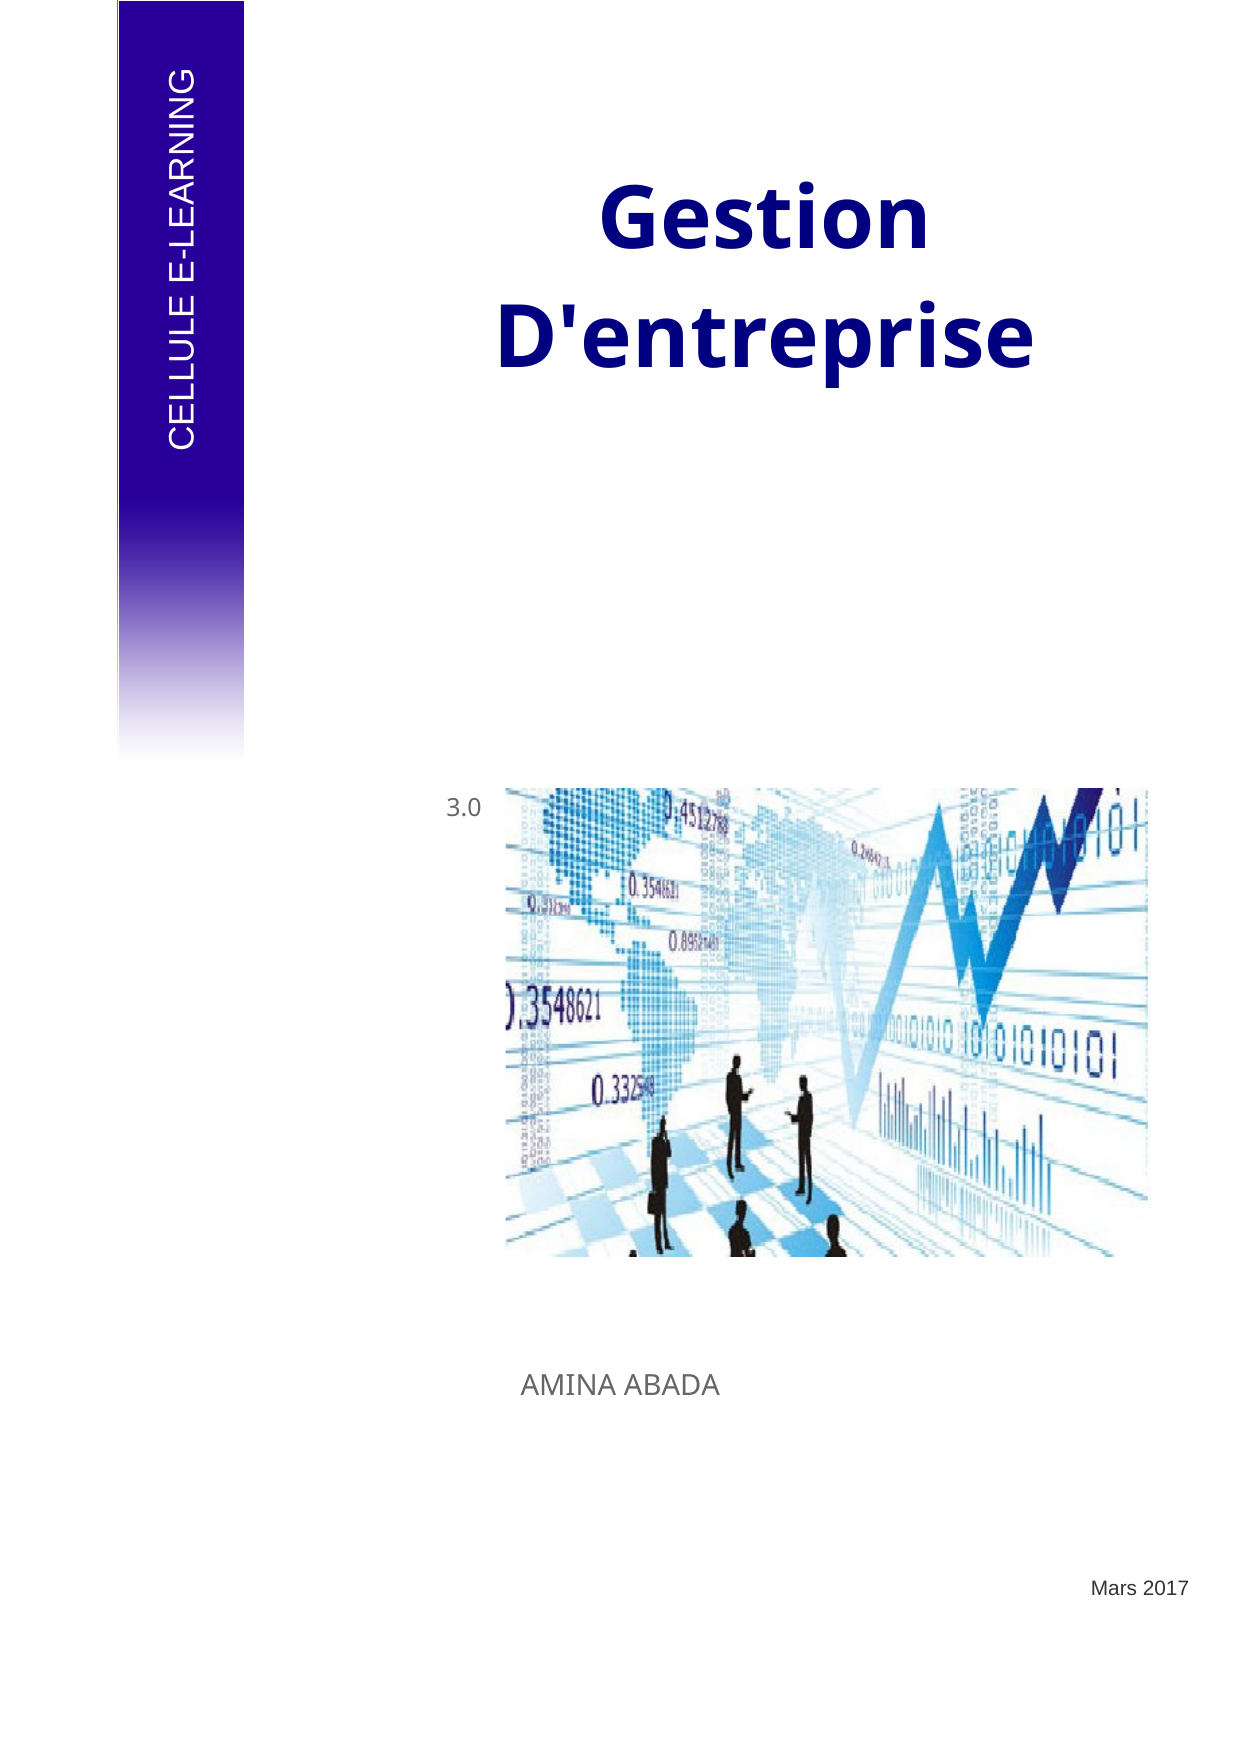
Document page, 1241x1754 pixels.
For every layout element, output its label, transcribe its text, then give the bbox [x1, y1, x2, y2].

text 3.0 [186, 789, 481, 824]
title Gestion D'entreprise [327, 155, 1202, 393]
picture [119, 1, 244, 760]
text Mars 2017 [893, 1577, 1189, 1600]
text AMINA ABADA [279, 1364, 962, 1404]
picture [505, 788, 1152, 1257]
text CELLULE E-LEARNING [132, 68, 229, 452]
